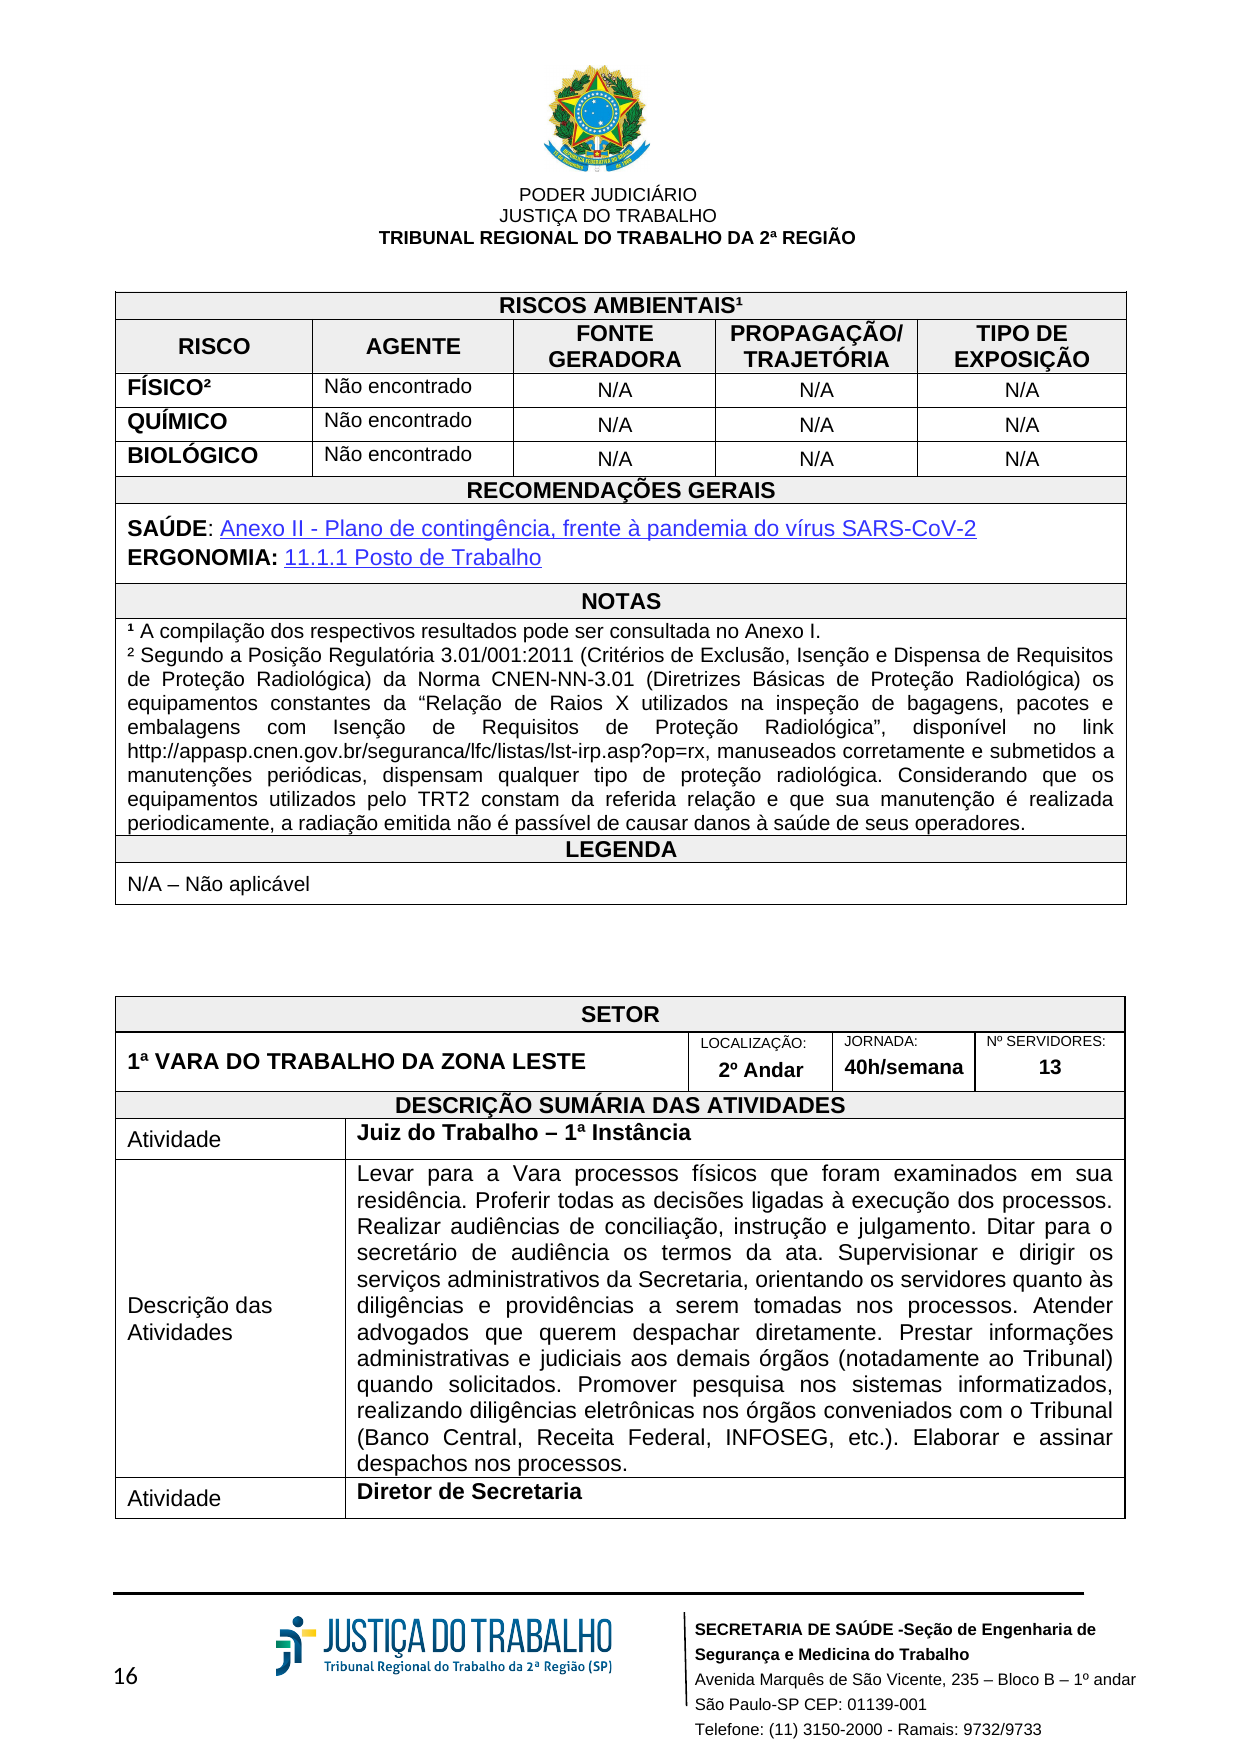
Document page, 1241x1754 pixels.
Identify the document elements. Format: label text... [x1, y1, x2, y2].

table_cell N/A [716, 374, 917, 407]
table_cell SAÚDE: Anexo II - Plano de contingência, frente à pandemia do vírus SARS-CoV-2 ERGONOMIA: 11.1.1 Posto de Trabalho [116, 504, 1126, 583]
table_cell FÍSICO² [116, 374, 312, 407]
picture [543, 65, 650, 172]
table_cell BIOLÓGICO [116, 442, 312, 476]
table_cell Levar para a Vara processos físicos que foram examinados em sua residência. Proferir todas as decisões ligadas à execução dos processos. Realizar audiências de conciliação, instrução e julgamento. Ditar para o secretário de audiência os termos da ata. Supervisionar e dirigir os serviços administrativos da Secretaria, orientando os servidores quanto às diligências e providências a serem tomadas nos processos. Atender advogados que querem despachar diretamente. Prestar informações administrativas e judiciais aos demais órgãos (notadamente ao Tribunal) quando solicitados. Promover pesquisa nos sistemas informatizados, realizando diligências eletrônicas nos órgãos conveniados com o Tribunal (Banco Central, Receita Federal, INFOSEG, etc.). Elaborar e assinar despachos nos processos. [346, 1160, 1124, 1477]
table_cell RISCOS AMBIENTAIS¹ [116, 293, 1126, 319]
table_cell N/A [918, 374, 1126, 407]
table_cell FONTE GERADORA [514, 320, 715, 372]
table_cell RECOMENDAÇÕES GERAIS [116, 477, 1126, 503]
table_cell LEGENDA [116, 836, 1126, 862]
table_cell AGENTE [313, 320, 513, 372]
table_cell N/A [918, 442, 1126, 476]
table_cell Atividade [116, 1478, 345, 1518]
table_cell N/A [514, 442, 715, 476]
picture [276, 1616, 612, 1676]
table_cell Descrição das Atividades [116, 1160, 345, 1477]
table_cell TIPO DE EXPOSIÇÃO [918, 320, 1126, 372]
table_cell N/A [918, 408, 1126, 441]
table_cell DESCRIÇÃO SUMÁRIA DAS ATIVIDADES [116, 1092, 1124, 1118]
table_cell N/A – Não aplicável [116, 863, 1126, 903]
table_cell Diretor de Secretaria [346, 1478, 1124, 1518]
table_cell RISCO [116, 320, 312, 372]
table_cell Juiz do Trabalho – 1ª Instância [346, 1119, 1124, 1159]
table_cell Não encontrado [313, 442, 513, 476]
table_cell Nº SERVIDORES: 13 [976, 1033, 1124, 1091]
table_cell NOTAS [116, 584, 1126, 618]
table_cell Atividade [116, 1119, 345, 1159]
table_cell PROPAGAÇÃO/ TRAJETÓRIA [716, 320, 917, 372]
table_cell N/A [514, 374, 715, 407]
table_cell Não encontrado [313, 374, 513, 407]
table_cell N/A [716, 442, 917, 476]
table_cell 1ª VARA DO TRABALHO DA ZONA LESTE [116, 1033, 688, 1091]
table_cell N/A [716, 408, 917, 441]
table_cell N/A [514, 408, 715, 441]
table_cell LOCALIZAÇÃO: 2º Andar [689, 1033, 832, 1091]
table_cell QUÍMICO [116, 408, 312, 441]
table_header SETOR [116, 997, 1124, 1031]
table_cell JORNADA: 40h/semana [833, 1033, 974, 1091]
table_cell Não encontrado [313, 408, 513, 441]
table_cell ¹ A compilação dos respectivos resultados pode ser consultada no Anexo I. ² Segundo a Posição Regulatória 3.01/001:2011 (Critérios de Exclusão, Isenção e Dispensa de Requisitos de Proteção Radiológica) da Norma CNEN-NN-3.01 (Diretrizes Básicas de Proteção Radiológica) os equipamentos constantes da “Relação de Raios X utilizados na inspeção de bagagens, pacotes e embalagens com Isenção de Requisitos de Proteção Radiológica”, disponível no link http://appasp.cnen.gov.br/seguranca/lfc/listas/lst-irp.asp?op=rx, manuseados corretamente e submetidos a manutenções periódicas, dispensam qualquer tipo de proteção radiológica. Considerando que os equipamentos utilizados pelo TRT2 constam da referida relação e que sua manutenção é realizada periodicamente, a radiação emitida não é passível de causar danos à saúde de seus operadores. [116, 619, 1126, 835]
